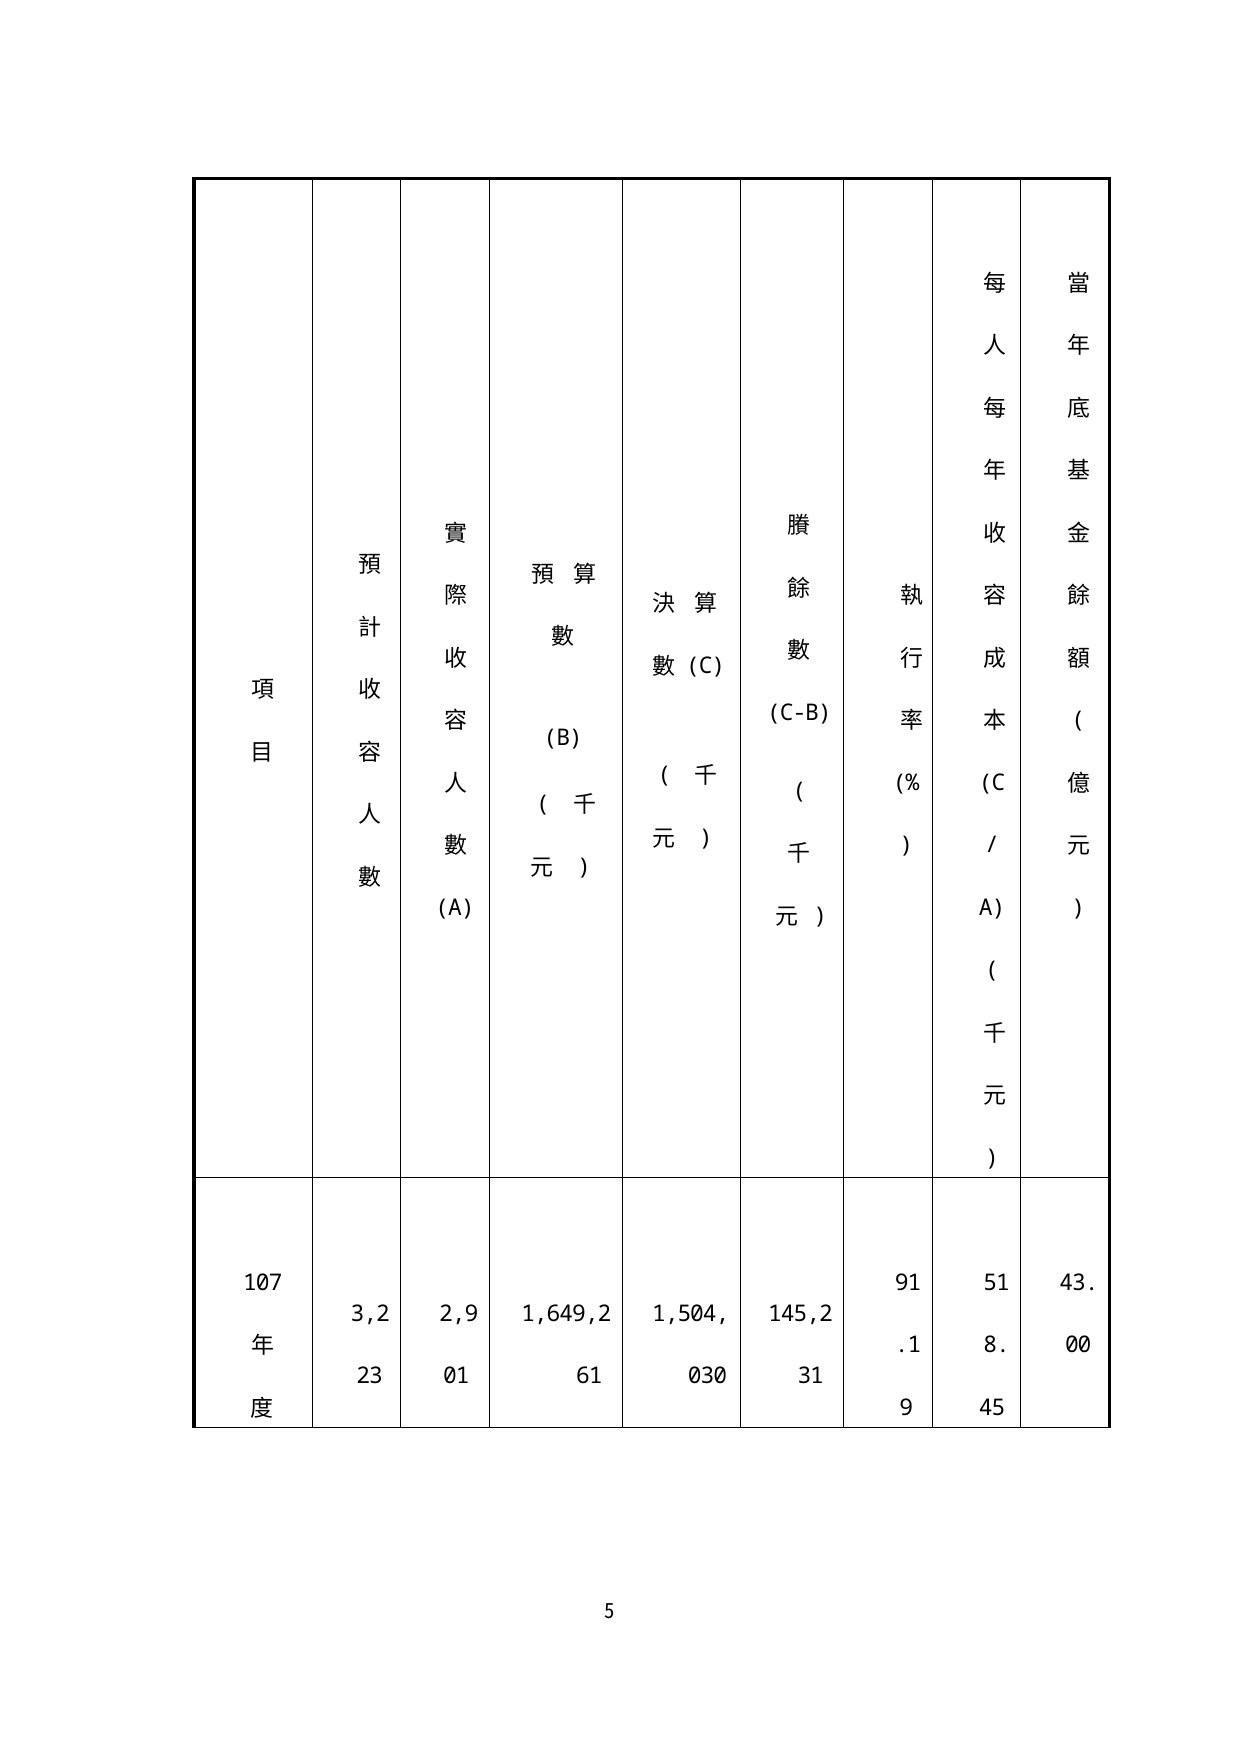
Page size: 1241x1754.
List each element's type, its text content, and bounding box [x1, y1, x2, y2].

table_header 決算數(C) (千元) [623, 180, 740, 1177]
table_cell 91.19 [844, 1178, 932, 1427]
table_cell 1,649,261 [490, 1178, 622, 1427]
table_header 實際收容人數(A) [401, 180, 489, 1177]
table_cell 43.00 [1021, 1178, 1108, 1427]
table_cell 3,223 [313, 1178, 400, 1427]
table_cell 107年度 [196, 1178, 312, 1427]
table_header 預算數 (B) (千元) [490, 180, 622, 1177]
table_cell 2,901 [401, 1178, 489, 1427]
table_cell 1,504,030 [623, 1178, 740, 1427]
table_header 每人每年收容成本(C/A) (千元) [933, 180, 1020, 1177]
table_header 當年底基金餘額(億元) [1021, 180, 1108, 1177]
table_header 賸餘數(C-B) (千元) [741, 180, 843, 1177]
table_header 執行率(%) [844, 180, 932, 1177]
table_header 項 目 [196, 180, 312, 1177]
table_header 預計收容人數 [313, 180, 400, 1177]
table_cell 518.45 [933, 1178, 1020, 1427]
table_cell 145,231 [741, 1178, 843, 1427]
